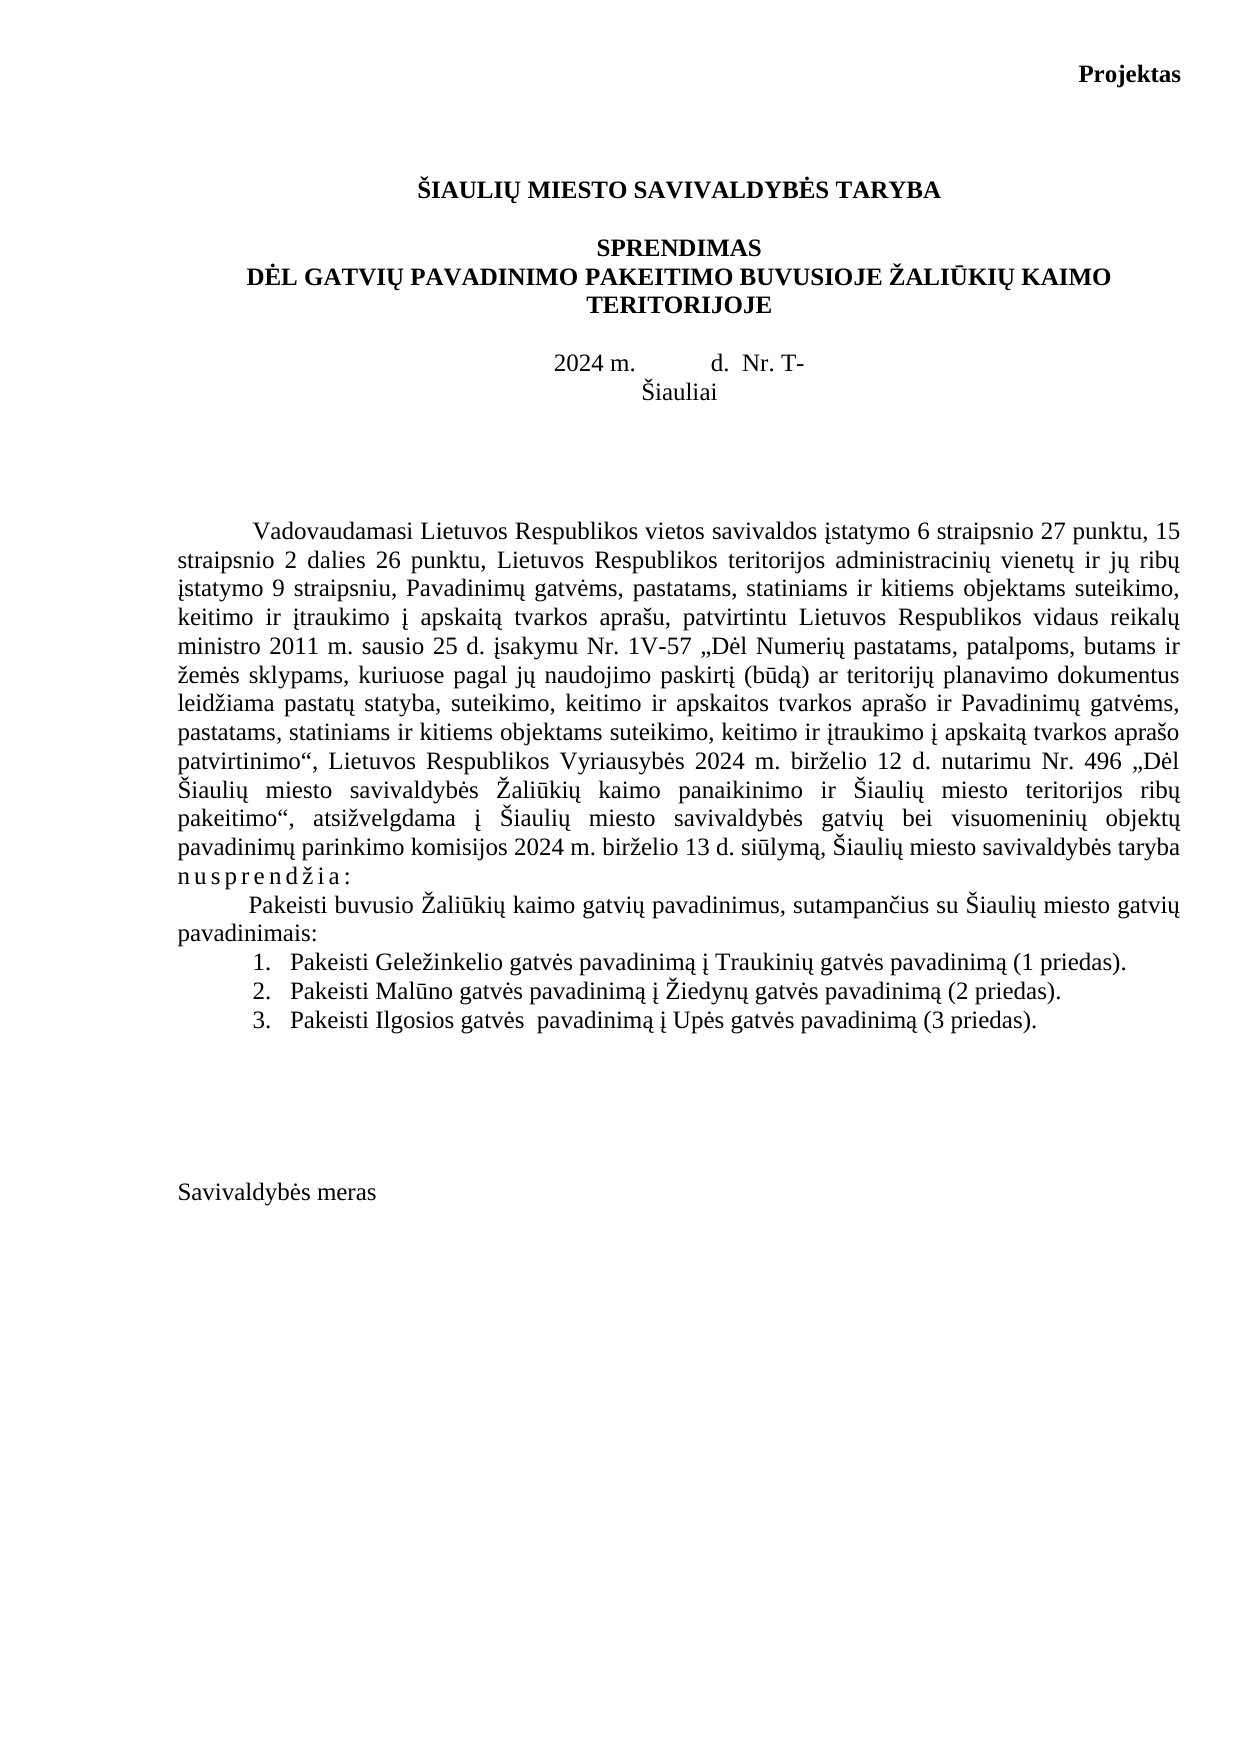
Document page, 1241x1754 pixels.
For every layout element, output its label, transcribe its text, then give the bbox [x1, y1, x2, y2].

text ŠIAULIŲ MIESTO SAVIVALDYBĖS TARYBA [177, 176, 1181, 204]
text Pakeisti buvusio Žaliūkių kaimo gatvių pavadinimus, sutampančius su Šiaulių miesto gatvių pavadinimais: [177, 890, 1181, 947]
text 3. Pakeisti Ilgosios gatvės pavadinimą į Upės gatvės pavadinimą (3 priedas). [252, 1005, 1181, 1033]
text 1. Pakeisti Geležinkelio gatvės pavadinimą į Traukinių gatvės pavadinimą (1 priedas). [252, 947, 1181, 976]
text SPRENDIMAS [177, 233, 1181, 262]
text Šiauliai [177, 377, 1181, 406]
text Savivaldybės meras [177, 1177, 1181, 1206]
text Vadovaudamasi Lietuvos Respublikos vietos savivaldos įstatymo 6 straipsnio 27 punktu, 15 straipsnio 2 dalies 26 punktu, Lietuvos Respublikos teritorijos administracinių vienetų ir jų ribų įstatymo 9 straipsniu, Pavadinimų gatvėms, pastatams, statiniams ir kitiems objektams suteikimo, keitimo ir įtraukimo į apskaitą tvarkos aprašu, patvirtintu Lietuvos Respublikos vidaus reikalų ministro 2011 m. sausio 25 d. įsakymu Nr. 1V-57 „Dėl Numerių pastatams, patalpoms, butams ir žemės sklypams, kuriuose pagal jų naudojimo paskirtį (būdą) ar teritorijų planavimo dokumentus leidžiama pastatų statyba, suteikimo, keitimo ir apskaitos tvarkos aprašo ir Pavadinimų gatvėms, pastatams, statiniams ir kitiems objektams suteikimo, keitimo ir įtraukimo į apskaitą tvarkos aprašo patvirtinimo“, Lietuvos Respublikos Vyriausybės 2024 m. birželio 12 d. nutarimu Nr. 496 „Dėl Šiaulių miesto savivaldybės Žaliūkių kaimo panaikinimo ir Šiaulių miesto teritorijos ribų pakeitimo“, atsižvelgdama į Šiaulių miesto savivaldybės gatvių bei visuomeninių objektų pavadinimų parinkimo komisijos 2024 m. birželio 13 d. siūlymą, Šiaulių miesto savivaldybės taryba nusprendžia: [177, 516, 1181, 890]
text DĖL GATVIŲ PAVADINIMO PAKEITIMO BUVUSIOJE ŽALIŪKIŲ KAIMO TERITORIJOJE [177, 262, 1181, 319]
text 2024 m. d. Nr. T- [177, 348, 1181, 377]
text 2. Pakeisti Malūno gatvės pavadinimą į Žiedynų gatvės pavadinimą (2 priedas). [252, 976, 1181, 1005]
